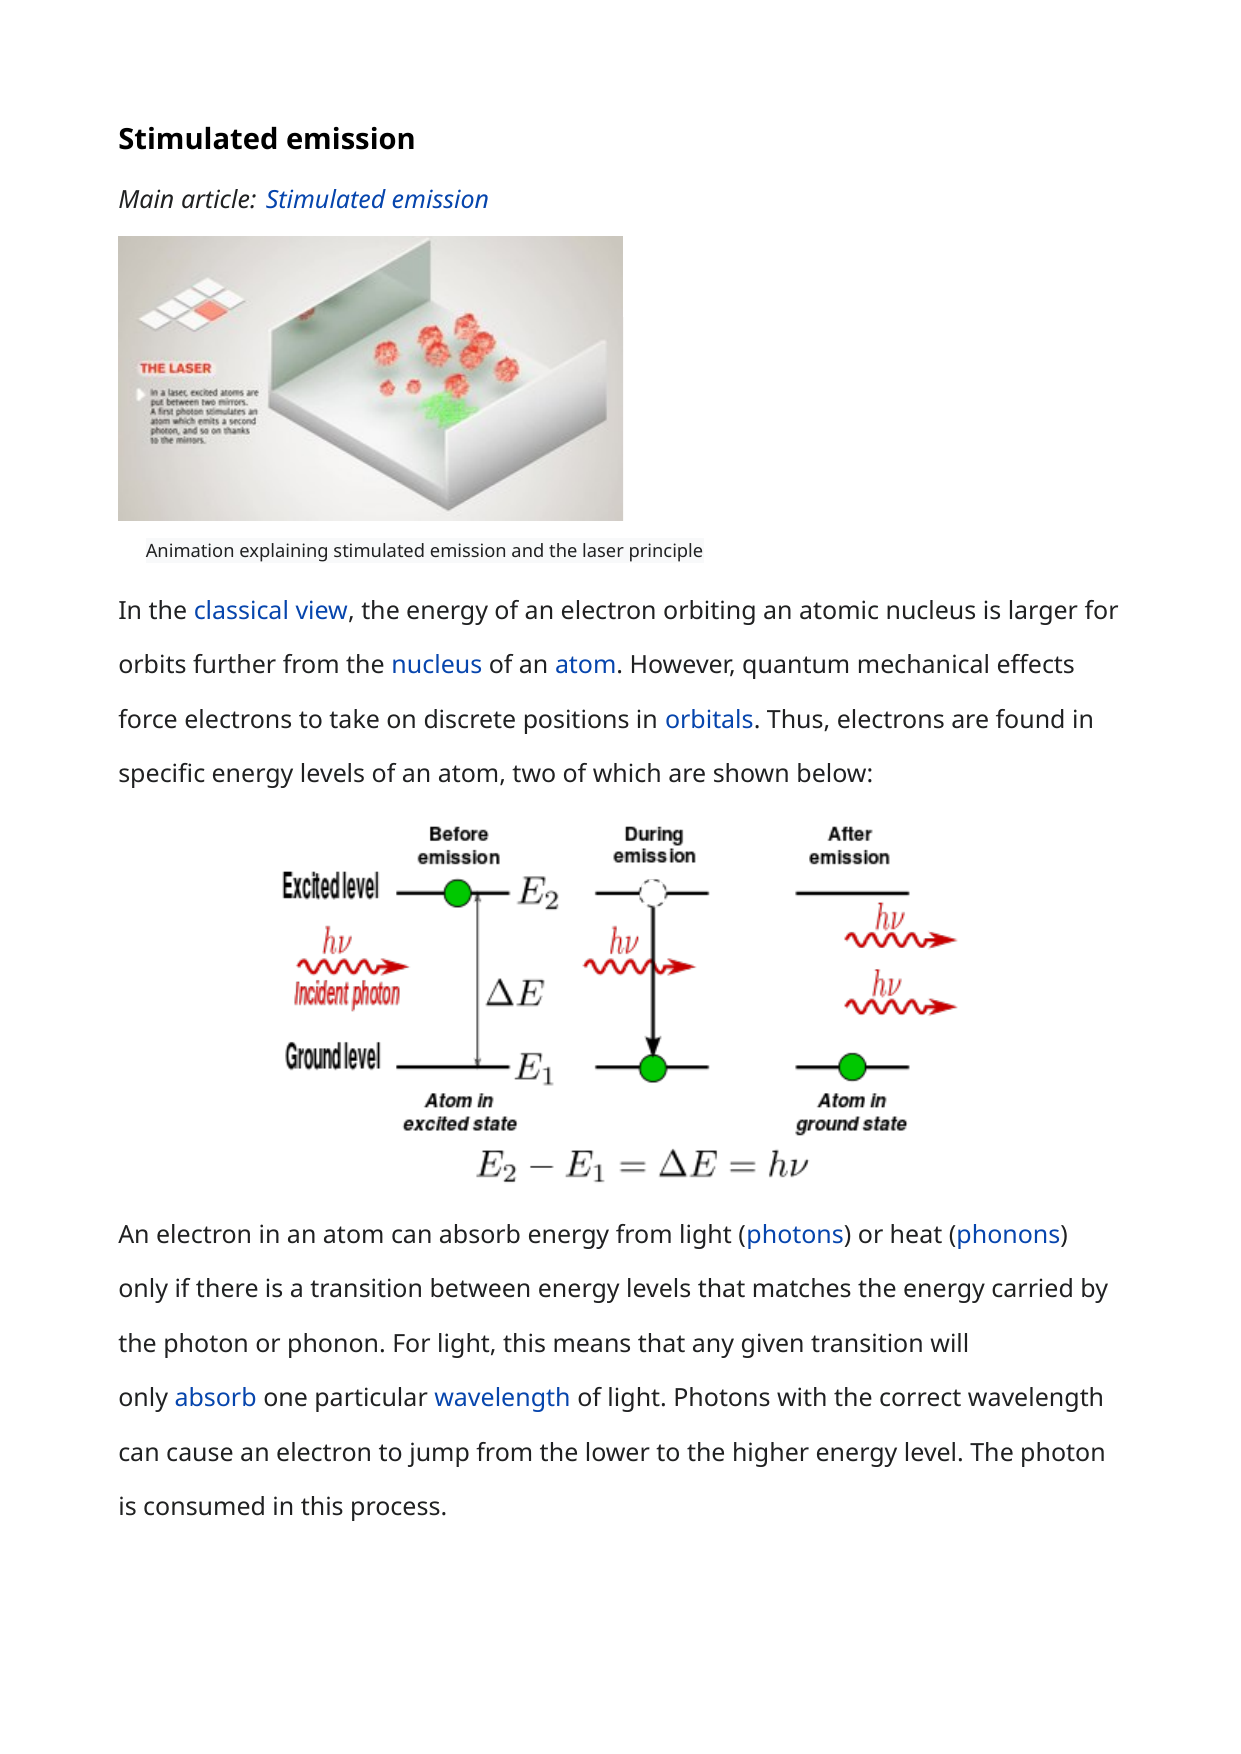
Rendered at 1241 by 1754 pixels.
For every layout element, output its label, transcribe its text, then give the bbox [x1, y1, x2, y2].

picture [281, 825, 959, 1185]
picture [118, 236, 624, 521]
subtitle Stimulated emission [118, 118, 1122, 158]
text Animation explaining stimulated emission and the laser principle [123, 538, 1122, 563]
text Main article: Stimulated emission [118, 182, 1122, 216]
text In the classical view, the energy of an electron orbiting an atomic nucleus is larger for orbits further from the nucleus of an atom. However, quantum mechanical effects force electrons to take on discrete positions in orbitals. Thus, electrons are found in specific energy levels of an atom, two of which are shown below: [118, 592, 1122, 790]
text An electron in an atom can absorb energy from light (photons) or heat (phonons) only if there is a transition between energy levels that matches the energy carried by the photon or phonon. For light, this means that any given transition will only absorb one particular wavelength of light. Photons with the correct wavelength can cause an electron to jump from the lower to the higher energy level. The photon is consumed in this process. [118, 1217, 1122, 1523]
